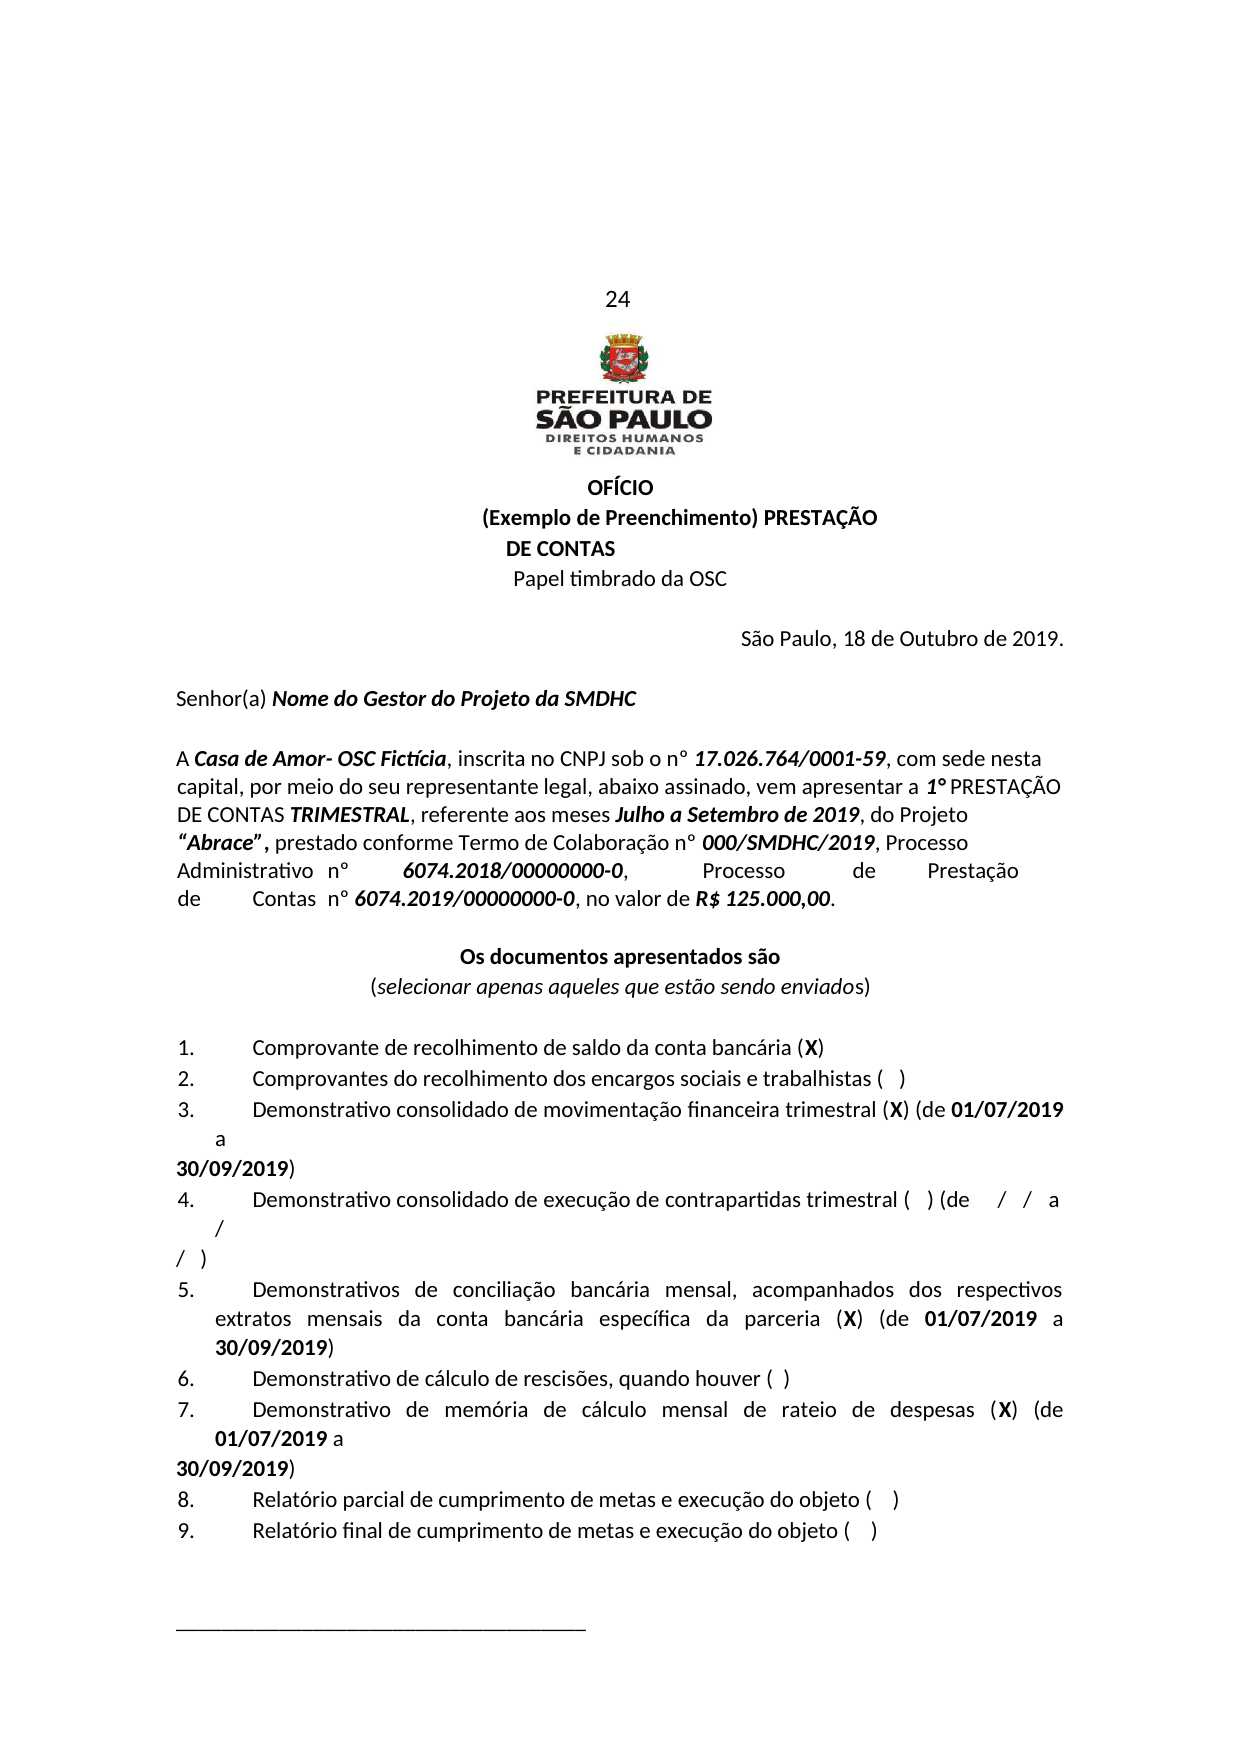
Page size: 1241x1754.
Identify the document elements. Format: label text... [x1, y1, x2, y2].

list Relatório parcial de cumprimento de metas e execução do objeto ( ) [177, 1486, 1063, 1514]
picture [491, 315, 756, 472]
list Demonstrativo consolidado de movimentação financeira trimestral (X) (de 01/07/2019 a [177, 1095, 1063, 1152]
text Senhor(a) Nome do Gestor do Projeto da SMDHC [176, 684, 1063, 712]
text ____________________________________ [176, 1606, 1063, 1634]
text (selecionar apenas aqueles que estão sendo enviados) [177, 972, 1063, 1000]
list Demonstrativo de memória de cálculo mensal de rateio de despesas (X) (de 01/07/2019 a [177, 1396, 1063, 1452]
list Comprovantes do recolhimento dos encargos sociais e trabalhistas ( ) [177, 1064, 1063, 1092]
text OFÍCIO [177, 473, 1063, 501]
text 24 [177, 283, 1063, 313]
text / ) [176, 1244, 1063, 1272]
text Os documentos apresentados são [177, 942, 1063, 970]
text São Paulo, 18 de Outubro de 2019. [177, 624, 1064, 652]
list Demonstrativo consolidado de execução de contrapartidas trimestral ( ) (de / / a / [177, 1185, 1063, 1242]
list Comprovante de recolhimento de saldo da conta bancária (X) [177, 1033, 1063, 1061]
list Relatório final de cumprimento de metas e execução do objeto ( ) [177, 1516, 1063, 1544]
text Papel timbrado da OSC [177, 564, 1063, 593]
text 30/09/2019) [176, 1154, 1063, 1182]
text 30/09/2019) [176, 1454, 1063, 1482]
text (Exemplo de Preenchimento) PRESTAÇÃO DE CONTAS [482, 503, 878, 562]
list Demonstrativo de cálculo de rescisões, quando houver ( ) [177, 1364, 1063, 1392]
list Demonstrativos de conciliação bancária mensal, acompanhados dos respectivos extratos mensais da conta bancária específica da parceria (X) (de 01/07/2019 a 30/09/2019) [177, 1275, 1063, 1361]
text A Casa de Amor- OSC Fictícia, inscrita no CNPJ sob o nº 17.026.764/0001-59, com sede nesta capital, por meio do seu representante legal, abaixo assinado, vem apresentar a 1° PRESTAÇÃO DE CONTAS TRIMESTRAL, referente aos meses Julho a Setembro de 2019, do Projeto “Abrace”, prestado conforme Termo de Colaboração nº 000/SMDHC/2019, Processo Administrativo nº 6074.2018/00000000-0, Processo de Prestação de Contas nº 6074.2019/00000000-0, no valor de R$ 125.000,00. [176, 744, 1065, 912]
